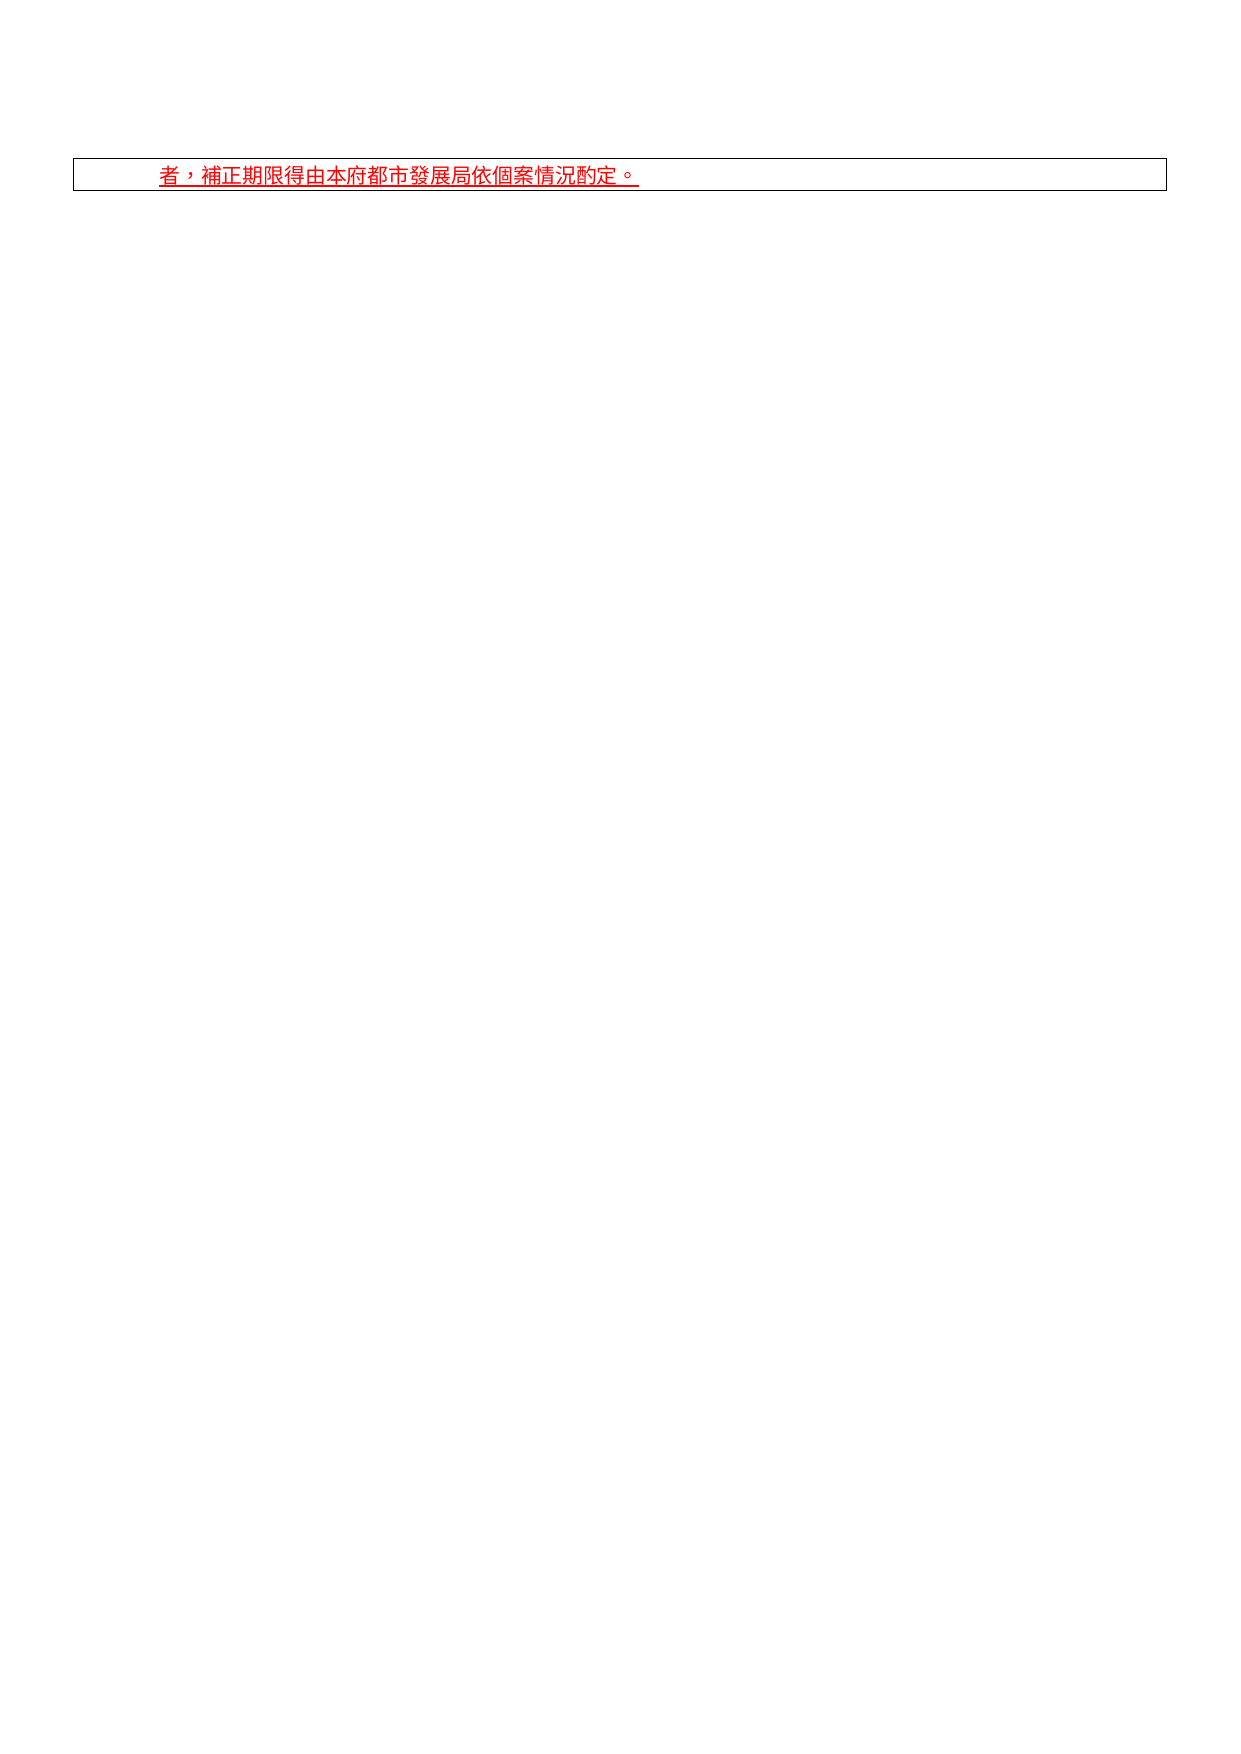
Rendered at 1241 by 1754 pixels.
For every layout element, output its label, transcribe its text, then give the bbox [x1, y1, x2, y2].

table_cell 者，補正期限得由本府都市發展局依個案情況酌定。 [74, 159, 1166, 189]
